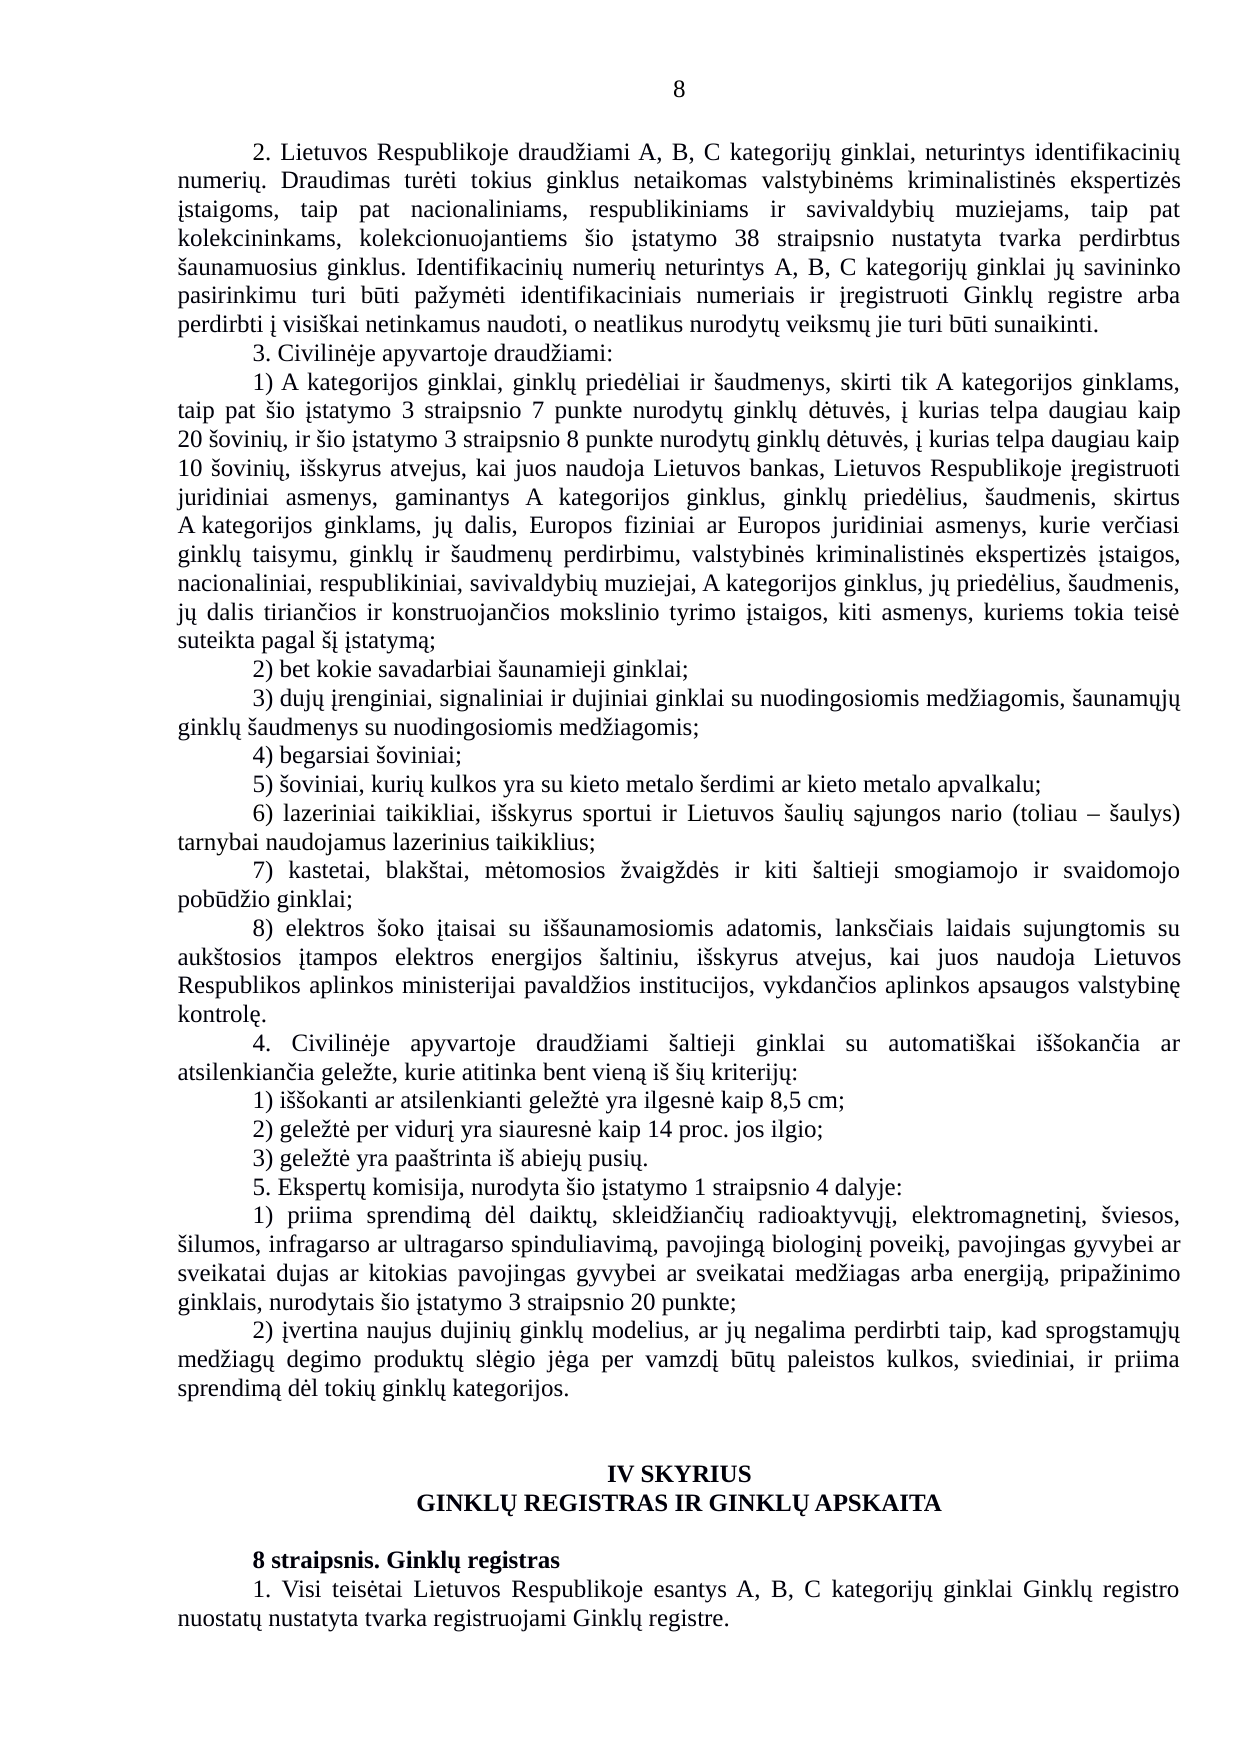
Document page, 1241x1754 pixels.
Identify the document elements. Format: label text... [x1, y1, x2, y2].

text 2. Lietuvos Respublikoje draudžiami A, B, C kategorijų ginklai, neturintys identifikacinių numerių. Draudimas turėti tokius ginklus netaikomas valstybinėms kriminalistinės ekspertizės įstaigoms, taip pat nacionaliniams, respublikiniams ir savivaldybių muziejams, taip pat kolekcininkams, kolekcionuojantiems šio įstatymo 38 straipsnio nustatyta tvarka perdirbtus šaunamuosius ginklus. Identifikacinių numerių neturintys A, B, C kategorijų ginklai jų savininko pasirinkimu turi būti pažymėti identifikaciniais numeriais ir įregistruoti Ginklų registre arba perdirbti į visiškai netinkamus naudoti, o neatlikus nurodytų veiksmų jie turi būti sunaikinti. [177, 137, 1181, 338]
text 2) bet kokie savadarbiai šaunamieji ginklai; [177, 654, 1181, 683]
text 2) geležtė per vidurį yra siauresnė kaip 14 proc. jos ilgio; [177, 1114, 1181, 1143]
text 7) kastetai, blakštai, mėtomosios žvaigždės ir kiti šaltieji smogiamojo ir svaidomojo pobūdžio ginklai; [177, 855, 1181, 913]
text 4) begarsiai šoviniai; [177, 740, 1181, 769]
text Ginklų registras ir Ginklų APSKAITA [177, 1488, 1181, 1517]
text 3) dujų įrenginiai, signaliniai ir dujiniai ginklai su nuodingosiomis medžiagomis, šaunamųjų ginklų šaudmenys su nuodingosiomis medžiagomis; [177, 683, 1181, 740]
text 3) geležtė yra paaštrinta iš abiejų pusių. [177, 1143, 1181, 1172]
text 1. Visi teisėtai Lietuvos Respublikoje esantys A, B, C kategorijų ginklai Ginklų registro nuostatų nustatyta tvarka registruojami Ginklų registre. [177, 1574, 1181, 1632]
text 1) A kategorijos ginklai, ginklų priedėliai ir šaudmenys, skirti tik A kategorijos ginklams, taip pat šio įstatymo 3 straipsnio 7 punkte nurodytų ginklų dėtuvės, į kurias telpa daugiau kaip 20 šovinių, ir šio įstatymo 3 straipsnio 8 punkte nurodytų ginklų dėtuvės, į kurias telpa daugiau kaip 10 šovinių, išskyrus atvejus, kai juos naudoja Lietuvos bankas, Lietuvos Respublikoje įregistruoti juridiniai asmenys, gaminantys A kategorijos ginklus, ginklų priedėlius, šaudmenis, skirtus A kategorijos ginklams, jų dalis, Europos fiziniai ar Europos juridiniai asmenys, kurie verčiasi ginklų taisymu, ginklų ir šaudmenų perdirbimu, valstybinės kriminalistinės ekspertizės įstaigos, nacionaliniai, respublikiniai, savivaldybių muziejai, A kategorijos ginklus, jų priedėlius, šaudmenis, jų dalis tiriančios ir konstruojančios mokslinio tyrimo įstaigos, kiti asmenys, kuriems tokia teisė suteikta pagal šį įstatymą; [177, 367, 1181, 654]
text 3. Civilinėje apyvartoje draudžiami: [177, 338, 1181, 367]
text 6) lazeriniai taikikliai, išskyrus sportui ir Lietuvos šaulių sąjungos nario (toliau – šaulys) tarnybai naudojamus lazerinius taikiklius; [177, 798, 1181, 855]
text IV SKYRIUS [177, 1459, 1181, 1488]
text 1) priima sprendimą dėl daiktų, skleidžiančių radioaktyvųjį, elektromagnetinį, šviesos, šilumos, infragarso ar ultragarso spinduliavimą, pavojingą biologinį poveikį, pavojingas gyvybei ar sveikatai dujas ar kitokias pavojingas gyvybei ar sveikatai medžiagas arba energiją, pripažinimo ginklais, nurodytais šio įstatymo 3 straipsnio 20 punkte; [177, 1200, 1181, 1315]
text 5) šoviniai, kurių kulkos yra su kieto metalo šerdimi ar kieto metalo apvalkalu; [177, 769, 1181, 798]
text 2) įvertina naujus dujinių ginklų modelius, ar jų negalima perdirbti taip, kad sprogstamųjų medžiagų degimo produktų slėgio jėga per vamzdį būtų paleistos kulkos, sviediniai, ir priima sprendimą dėl tokių ginklų kategorijos. [177, 1315, 1181, 1402]
text 8) elektros šoko įtaisai su iššaunamosiomis adatomis, lanksčiais laidais sujungtomis su aukštosios įtampos elektros energijos šaltiniu, išskyrus atvejus, kai juos naudoja Lietuvos Respublikos aplinkos ministerijai pavaldžios institucijos, vykdančios aplinkos apsaugos valstybinę kontrolę. [177, 913, 1181, 1028]
text 5. Ekspertų komisija, nurodyta šio įstatymo 1 straipsnio 4 dalyje: [177, 1172, 1181, 1200]
text 4. Civilinėje apyvartoje draudžiami šaltieji ginklai su automatiškai iššokančia ar atsilenkiančia geležte, kurie atitinka bent vieną iš šių kriterijų: [177, 1028, 1181, 1085]
text 8 straipsnis. Ginklų registras [177, 1545, 1181, 1574]
text 1) iššokanti ar atsilenkianti geležtė yra ilgesnė kaip 8,5 cm; [177, 1085, 1181, 1114]
